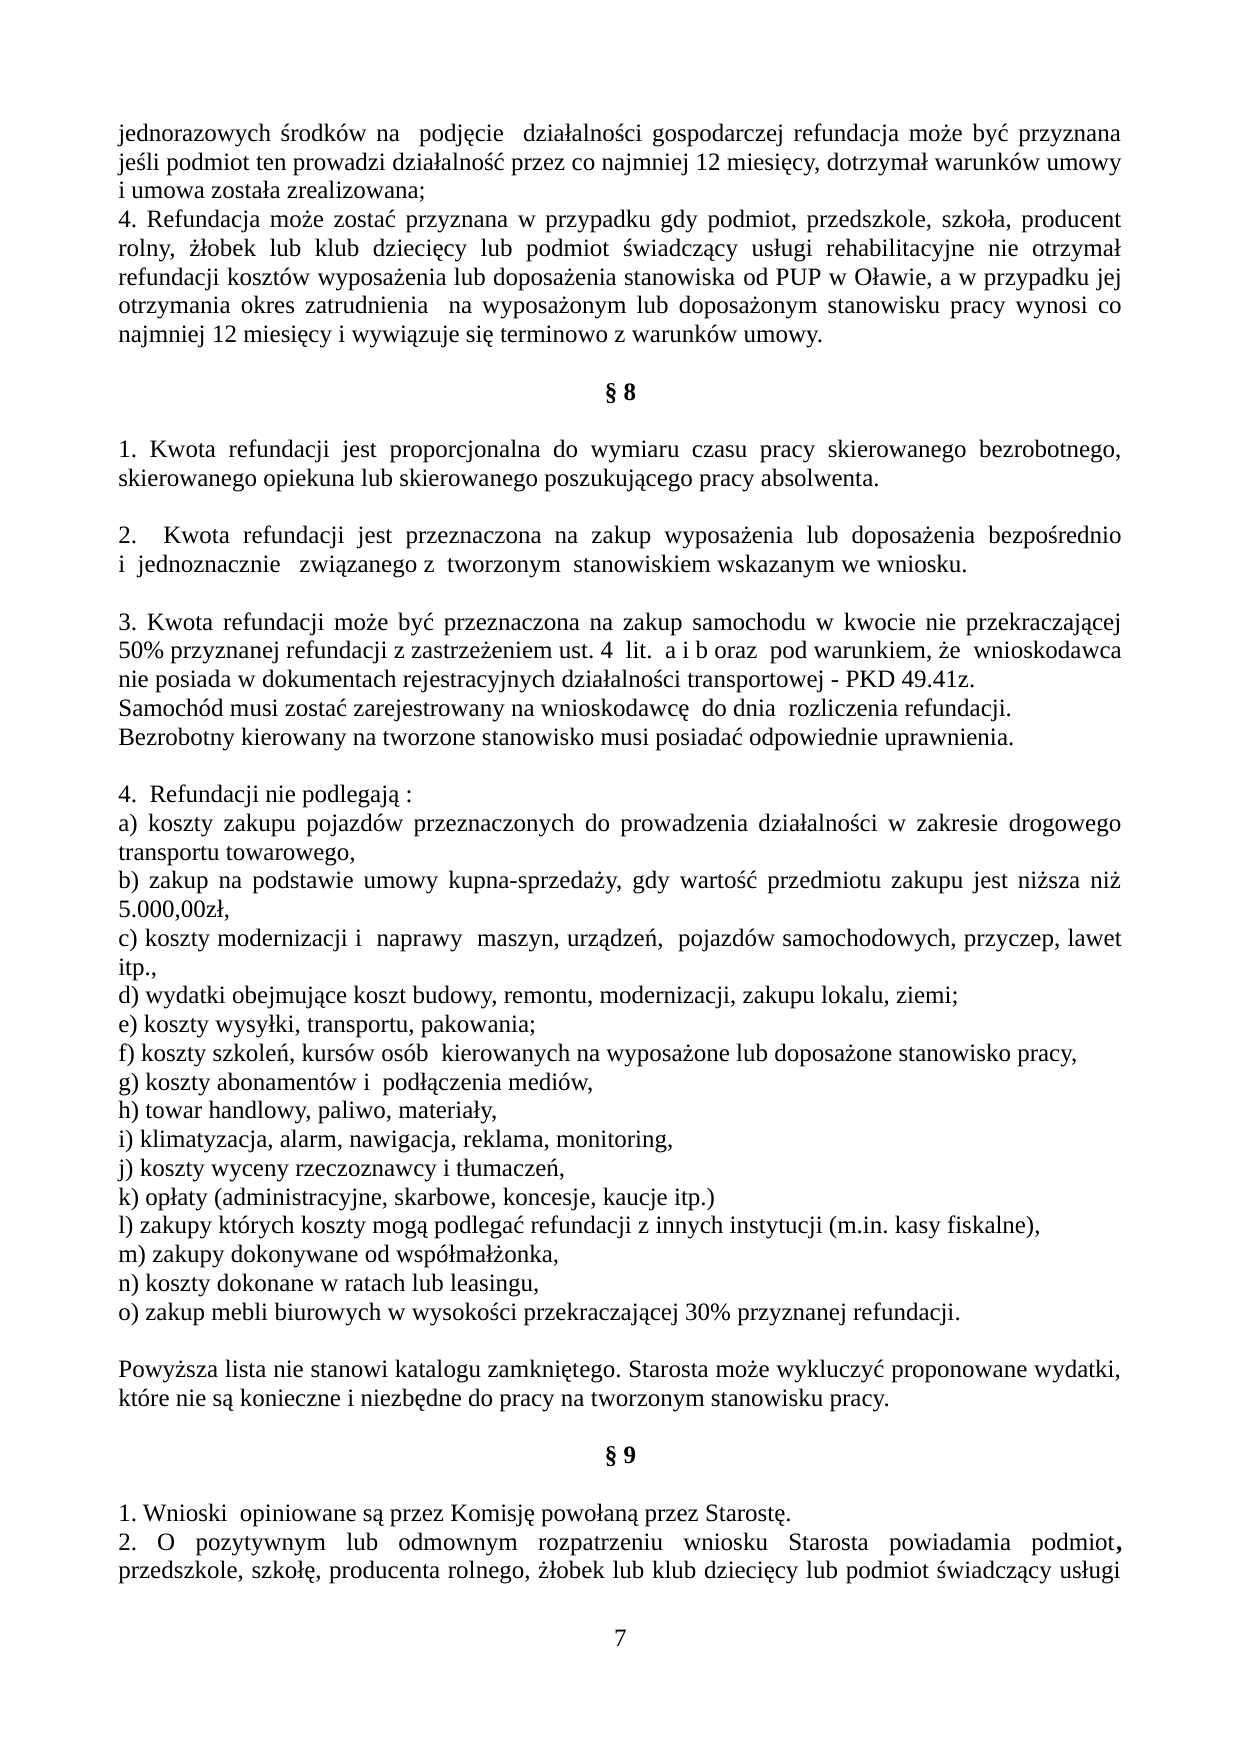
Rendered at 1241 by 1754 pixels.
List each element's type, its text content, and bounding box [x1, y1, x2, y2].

text 1. Kwota refundacji jest proporcjonalna do wymiaru czasu pracy skierowanego bezrobotnego, skierowanego opiekuna lub skierowanego poszukującego pracy absolwenta. [118, 434, 1122, 492]
text m) zakupy dokonywane od współmałżonka, [118, 1239, 1122, 1268]
text § 9 [118, 1441, 1122, 1469]
text a) koszty zakupu pojazdów przeznaczonych do prowadzenia działalności w zakresie drogowego transportu towarowego, [118, 808, 1122, 866]
text e) koszty wysyłki, transportu, pakowania; [118, 1009, 1122, 1038]
text 4. Refundacji nie podlegają : [118, 779, 1122, 808]
text h) towar handlowy, paliwo, materiały, [118, 1096, 1122, 1124]
text 3. Kwota refundacji może być przeznaczona na zakup samochodu w kwocie nie przekraczającej 50% przyznanej refundacji z zastrzeżeniem ust. 4 lit. a i b oraz pod warunkiem, że wnioskodawca nie posiada w dokumentach rejestracyjnych działalności transportowej - PKD 49.41z. [118, 607, 1122, 693]
text 2. Kwota refundacji jest przeznaczona na zakup wyposażenia lub doposażenia bezpośrednio i jednoznacznie związanego z tworzonym stanowiskiem wskazanym we wniosku. [118, 521, 1122, 578]
text 1. Wnioski opiniowane są przez Komisję powołaną przez Starostę. [118, 1498, 1122, 1527]
text l) zakupy których koszty mogą podlegać refundacji z innych instytucji (m.in. kasy fiskalne), [118, 1211, 1122, 1239]
text k) opłaty (administracyjne, skarbowe, koncesje, kaucje itp.) [118, 1182, 1122, 1211]
text § 8 [118, 377, 1122, 406]
text 4. Refundacja może zostać przyznana w przypadku gdy podmiot, przedszkole, szkoła, producent rolny, żłobek lub klub dziecięcy lub podmiot świadczący usługi rehabilitacyjne nie otrzymał refundacji kosztów wyposażenia lub doposażenia stanowiska od PUP w Oławie, a w przypadku jej otrzymania okres zatrudnienia na wyposażonym lub doposażonym stanowisku pracy wynosi co najmniej 12 miesięcy i wywiązuje się terminowo z warunków umowy. [118, 204, 1122, 348]
text f) koszty szkoleń, kursów osób kierowanych na wyposażone lub doposażone stanowisko pracy, [118, 1038, 1122, 1067]
text n) koszty dokonane w ratach lub leasingu, [118, 1268, 1122, 1297]
text jednorazowych środków na podjęcie działalności gospodarczej refundacja może być przyznana jeśli podmiot ten prowadzi działalność przez co najmniej 12 miesięcy, dotrzymał warunków umowy i umowa została zrealizowana; [118, 118, 1122, 204]
text c) koszty modernizacji i naprawy maszyn, urządzeń, pojazdów samochodowych, przyczep, lawet itp., [118, 923, 1122, 981]
text Bezrobotny kierowany na tworzone stanowisko musi posiadać odpowiednie uprawnienia. [118, 722, 1122, 751]
text j) koszty wyceny rzeczoznawcy i tłumaczeń, [118, 1153, 1122, 1182]
text d) wydatki obejmujące koszt budowy, remontu, modernizacji, zakupu lokalu, ziemi; [118, 981, 1122, 1009]
text Powyższa lista nie stanowi katalogu zamkniętego. Starosta może wykluczyć proponowane wydatki, które nie są konieczne i niezbędne do pracy na tworzonym stanowisku pracy. [118, 1354, 1122, 1412]
text o) zakup mebli biurowych w wysokości przekraczającej 30% przyznanej refundacji. [118, 1297, 1122, 1326]
text Samochód musi zostać zarejestrowany na wnioskodawcę do dnia rozliczenia refundacji. [118, 693, 1122, 722]
text b) zakup na podstawie umowy kupna-sprzedaży, gdy wartość przedmiotu zakupu jest niższa niż 5.000,00zł, [118, 866, 1122, 923]
text 2. O pozytywnym lub odmownym rozpatrzeniu wniosku Starosta powiadamia podmiot, przedszkole, szkołę, producenta rolnego, żłobek lub klub dziecięcy lub podmiot świadczący usługi [118, 1527, 1122, 1584]
text g) koszty abonamentów i podłączenia mediów, [118, 1067, 1122, 1096]
text i) klimatyzacja, alarm, nawigacja, reklama, monitoring, [118, 1124, 1122, 1153]
